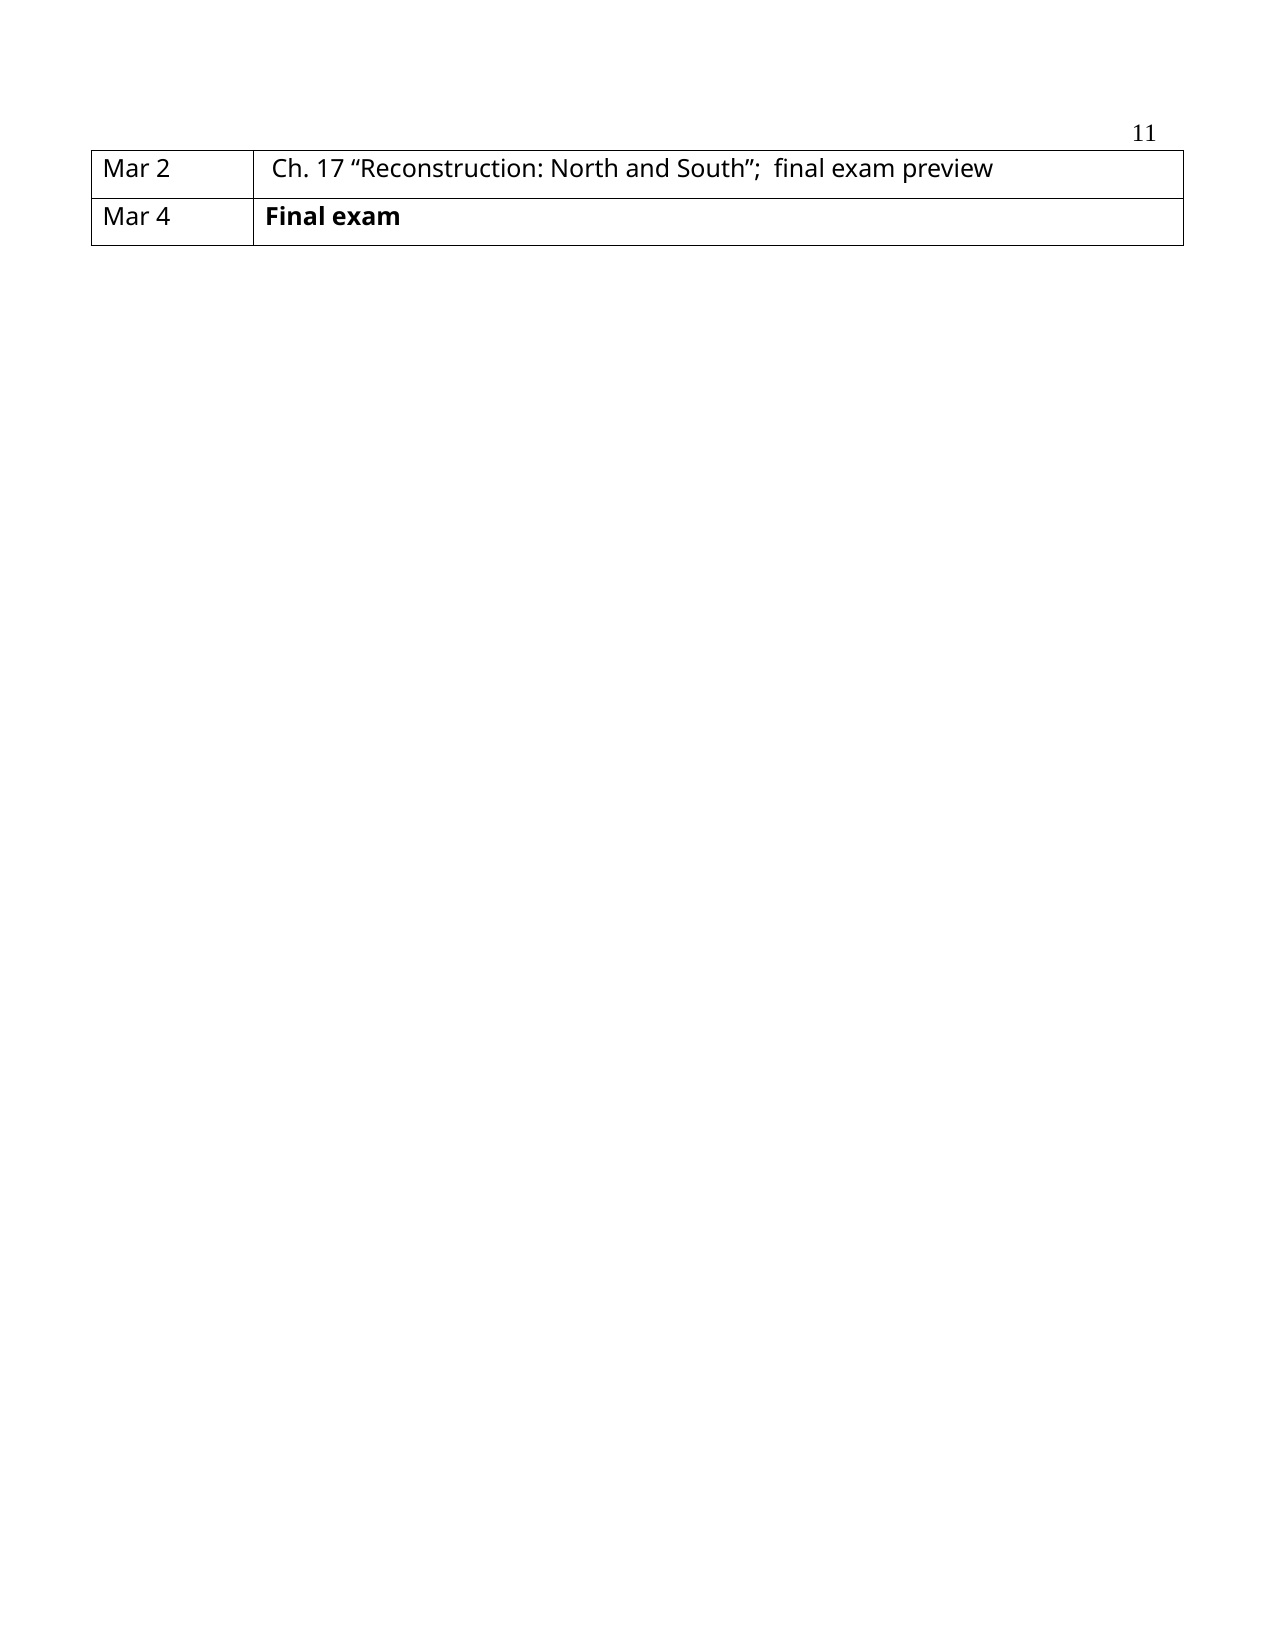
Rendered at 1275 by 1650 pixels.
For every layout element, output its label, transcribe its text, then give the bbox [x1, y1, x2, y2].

table_cell Final exam [254, 199, 1183, 245]
table_cell Mar 4 [92, 199, 253, 245]
table_cell Mar 2 [92, 151, 253, 198]
table_cell Ch. 17 “Reconstruction: North and South”; final exam preview [254, 151, 1183, 198]
